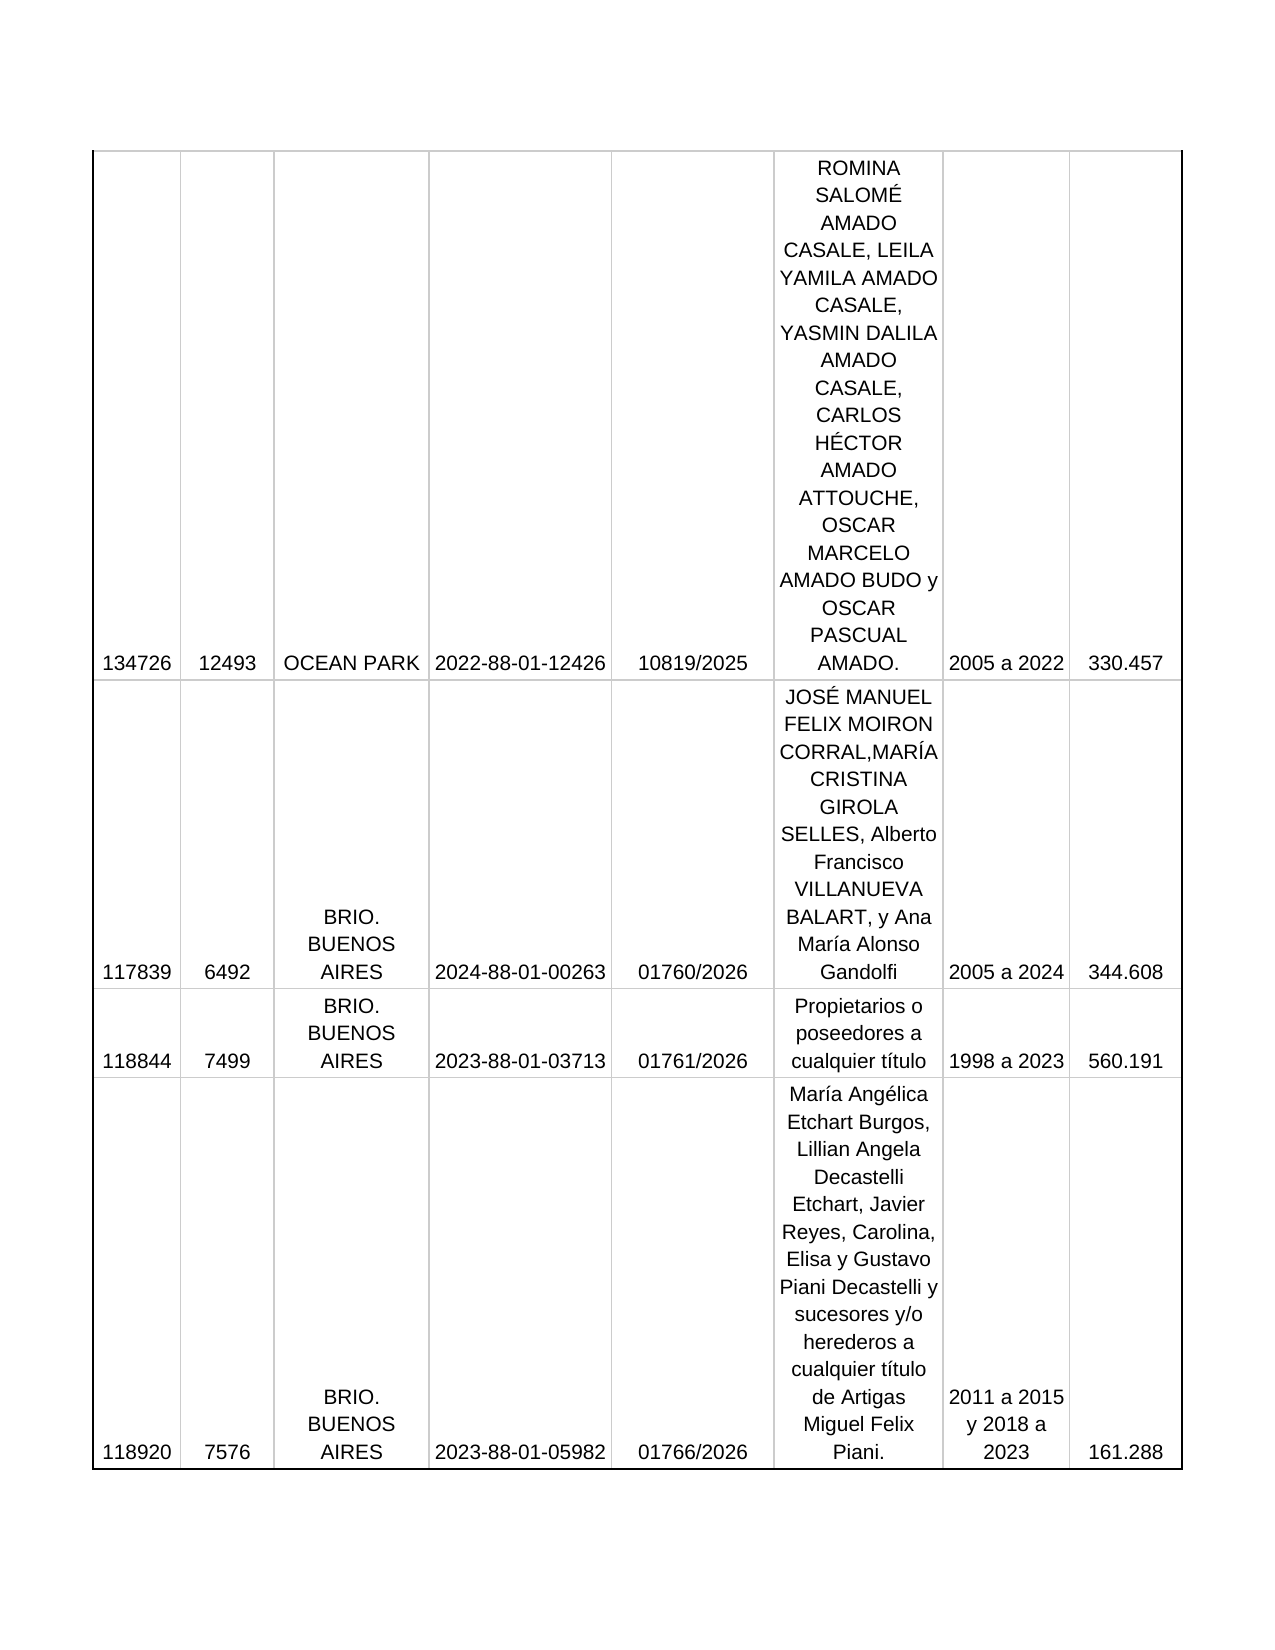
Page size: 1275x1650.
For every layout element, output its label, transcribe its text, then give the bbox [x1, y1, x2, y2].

table_cell 1998 a 2023 [944, 989, 1069, 1077]
table_cell Propietarios o poseedores a cualquier título [775, 989, 942, 1077]
table_cell 161.288 [1070, 1078, 1181, 1468]
table_cell 01761/2026 [612, 989, 773, 1077]
table_cell 12493 [181, 152, 273, 679]
table_cell María Angélica Etchart Burgos, Lillian Angela Decastelli Etchart, Javier Reyes, Carolina, Elisa y Gustavo Piani Decastelli y sucesores y/o herederos a cualquier título de Artigas Miguel Felix Piani. [775, 1078, 942, 1468]
table_cell 118920 [94, 1078, 180, 1468]
table_cell 6492 [181, 681, 273, 988]
table_cell 134726 [94, 152, 180, 679]
table_cell 2022-88-01-12426 [430, 152, 611, 679]
table_cell 2023-88-01-03713 [430, 989, 611, 1077]
table_cell 560.191 [1070, 989, 1181, 1077]
table_cell 2005 a 2022 [944, 152, 1069, 679]
table_cell BRIO. BUENOS AIRES [275, 989, 428, 1077]
table_cell OCEAN PARK [275, 152, 428, 679]
table_cell 2023-88-01-05982 [430, 1078, 611, 1468]
table_cell BRIO. BUENOS AIRES [275, 681, 428, 988]
table_cell BRIO. BUENOS AIRES [275, 1078, 428, 1468]
table_cell 7576 [181, 1078, 273, 1468]
table_cell 344.608 [1070, 681, 1181, 988]
table_cell 2005 a 2024 [944, 681, 1069, 988]
table_cell 2011 a 2015 y 2018 a 2023 [944, 1078, 1069, 1468]
table_cell 118844 [94, 989, 180, 1077]
table_cell 01760/2026 [612, 681, 773, 988]
table_cell 01766/2026 [612, 1078, 773, 1468]
table_cell 117839 [94, 681, 180, 988]
table_cell 7499 [181, 989, 273, 1077]
table_cell ROMINA SALOMÉ AMADO CASALE, LEILA YAMILA AMADO CASALE, YASMIN DALILA AMADO CASALE, CARLOS HÉCTOR AMADO ATTOUCHE, OSCAR MARCELO AMADO BUDO y OSCAR PASCUAL AMADO. [775, 152, 942, 679]
table_cell 10819/2025 [612, 152, 773, 679]
table_cell 330.457 [1070, 152, 1181, 679]
table_cell JOSÉ MANUEL FELIX MOIRON CORRAL,MARÍA CRISTINA GIROLA SELLES, Alberto Francisco VILLANUEVA BALART, y Ana María Alonso Gandolfi [775, 681, 942, 988]
table_cell 2024-88-01-00263 [430, 681, 611, 988]
